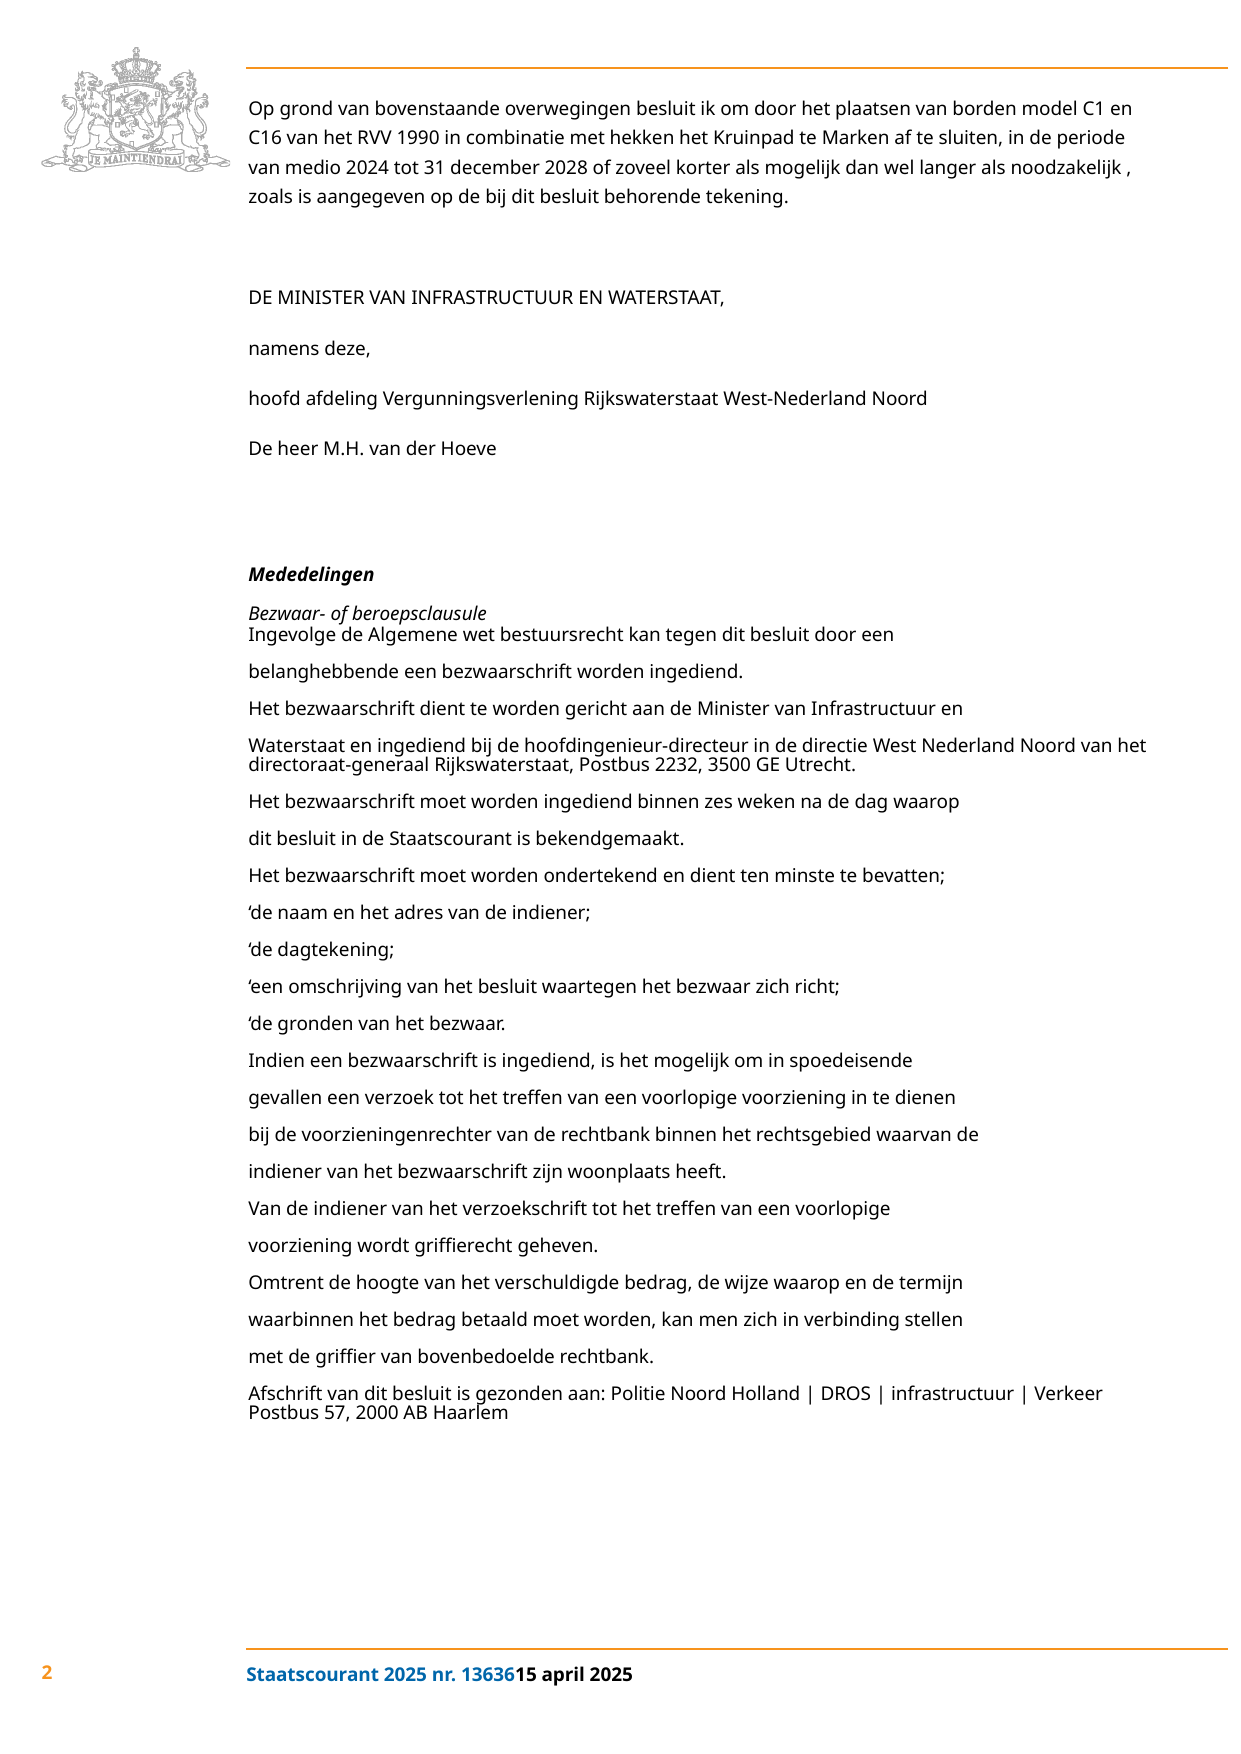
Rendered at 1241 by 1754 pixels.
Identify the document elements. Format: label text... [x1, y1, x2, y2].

text bij de voorzieningenrechter van de rechtbank binnen het rechtsgebied waarvan de [248, 1126, 1152, 1145]
text belanghebbende een bezwaarschrift worden ingediend. [248, 663, 1152, 682]
text waarbinnen het bedrag betaald moet worden, kan men zich in verbinding stellen [248, 1311, 1152, 1330]
text Het bezwaarschrift moet worden ingediend binnen zes weken na de dag waarop [248, 793, 1152, 812]
text dit besluit in de Staatscourant is bekendgemaakt. [248, 830, 1152, 849]
text Op grond van bovenstaande overwegingen besluit ik om door het plaatsen van borden model C1 en C16 van het RVV 1990 in combinatie met hekken het Kruinpad te Marken af te sluiten, in de periode van medio 2024 tot 31 december 2028 of zoveel korter als mogelijk dan wel langer als noodzakelijk , zoals is aangegeven op de bij dit besluit behorende tekening. [248, 95, 1152, 209]
text Bezwaar- of beroepsclausule [248, 600, 1152, 626]
text ‘de gronden van het bezwaar. [248, 1015, 1152, 1034]
text ‘de naam en het adres van de indiener; [248, 904, 1152, 923]
text Waterstaat en ingediend bij de hoofdingenieur-directeur in de directie West Nederland Noord van het directoraat-generaal Rijkswaterstaat, Postbus 2232, 3500 GE Utrecht. [248, 737, 1152, 776]
text gevallen een verzoek tot het treffen van een voorlopige voorziening in te dienen [248, 1089, 1152, 1108]
text ‘een omschrijving van het besluit waartegen het bezwaar zich richt; [248, 978, 1152, 997]
text Indien een bezwaarschrift is ingediend, is het mogelijk om in spoedeisende [248, 1052, 1152, 1071]
text met de griffier van bovenbedoelde rechtbank. [248, 1348, 1152, 1367]
text indiener van het bezwaarschrift zijn woonplaats heeft. [248, 1163, 1152, 1182]
text Ingevolge de Algemene wet bestuursrecht kan tegen dit besluit door een [248, 626, 1152, 645]
text voorziening wordt griffierecht geheven. [248, 1237, 1152, 1256]
text Het bezwaarschrift dient te worden gericht aan de Minister van Infrastructuur en [248, 700, 1152, 719]
text Omtrent de hoogte van het verschuldigde bedrag, de wijze waarop en de termijn [248, 1274, 1152, 1293]
text namens deze, [248, 335, 1152, 361]
text ‘de dagtekening; [248, 941, 1152, 960]
text Van de indiener van het verzoekschrift tot het treffen van een voorlopige [248, 1200, 1152, 1219]
text hoofd afdeling Vergunningsverlening Rijkswaterstaat West-Nederland Noord [248, 385, 1152, 411]
text Mededelingen [248, 561, 1152, 587]
picture [41, 47, 231, 172]
text Afschrift van dit besluit is gezonden aan: Politie Noord Holland | DROS | infrastructuur | Verkeer Postbus 57, 2000 AB Haarlem [248, 1385, 1152, 1423]
text Het bezwaarschrift moet worden ondertekend en dient ten minste te bevatten; [248, 867, 1152, 886]
text DE MINISTER VAN INFRASTRUCTUUR EN WATERSTAAT, [248, 284, 1152, 310]
text De heer M.H. van der Hoeve [248, 436, 1152, 461]
